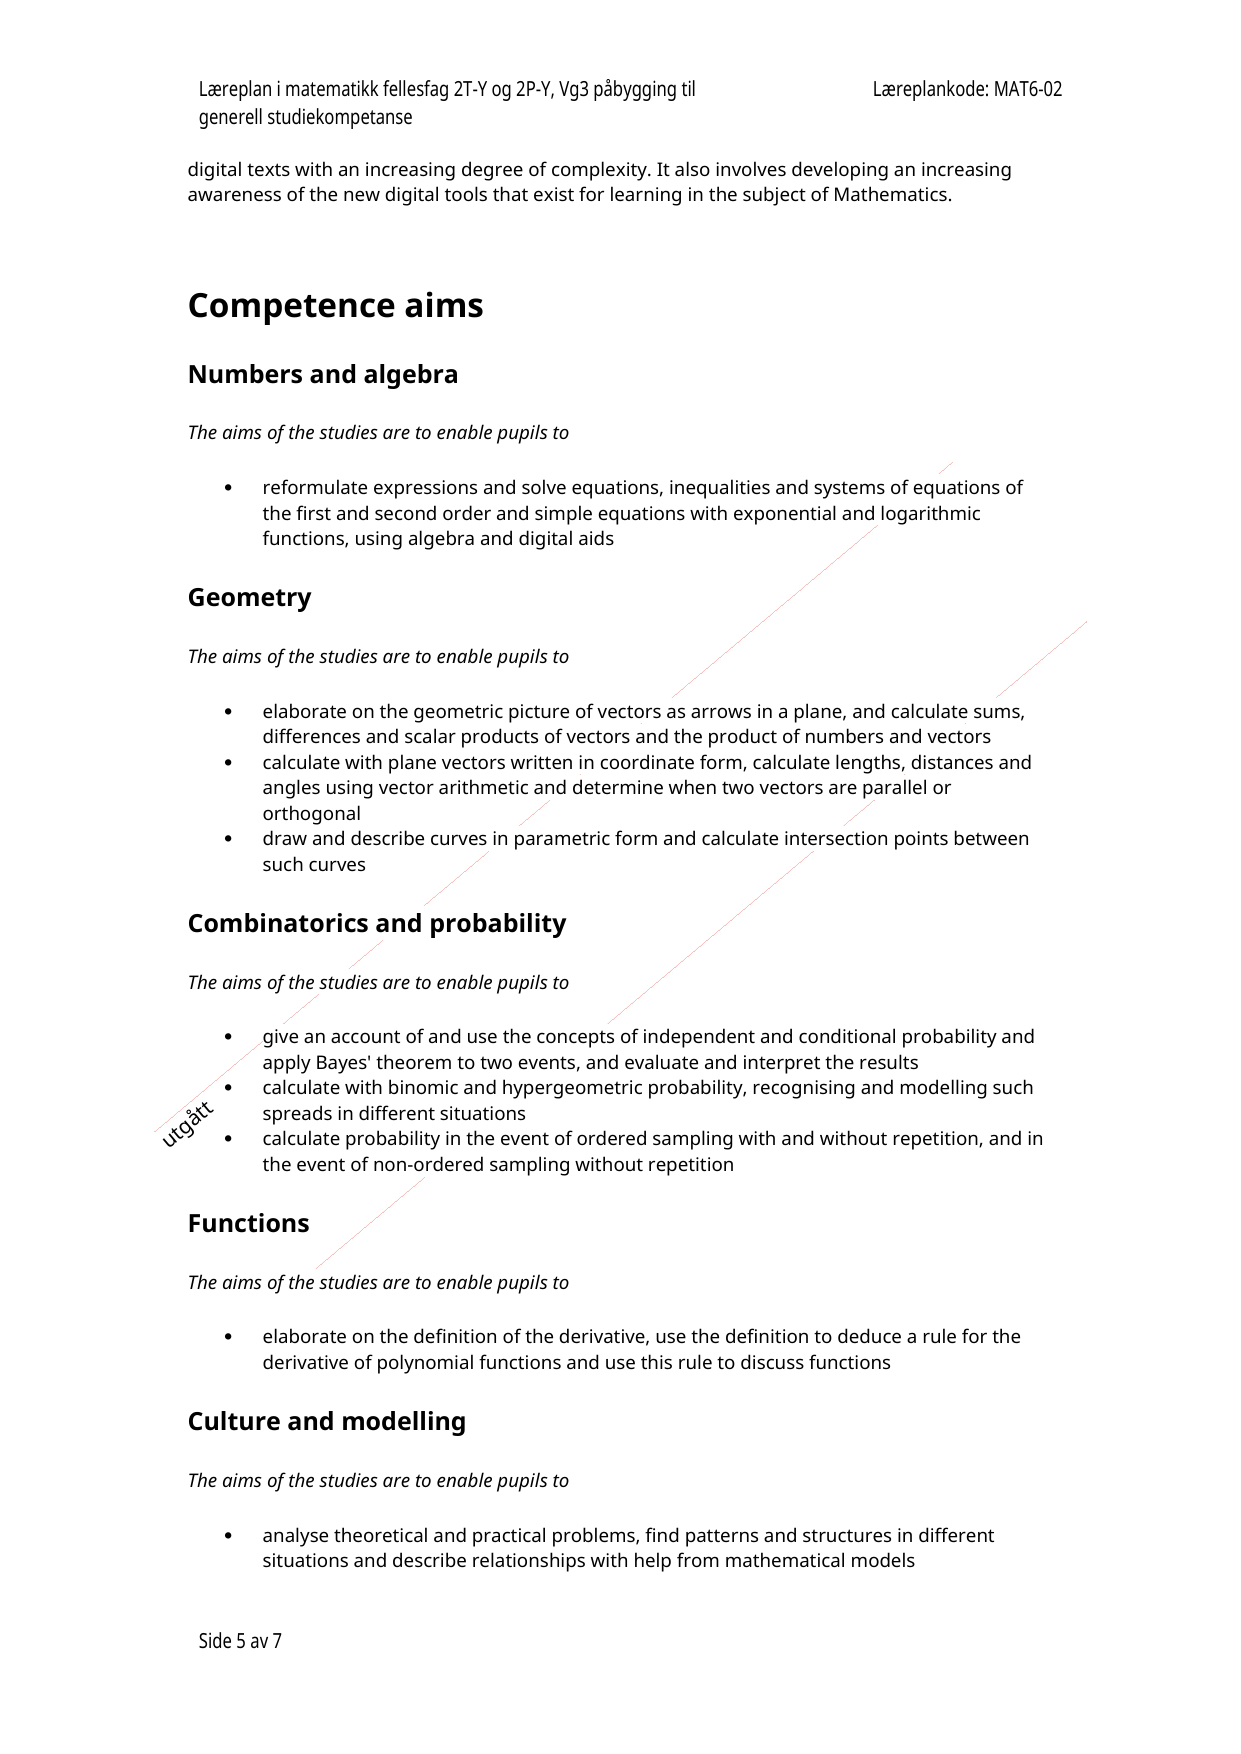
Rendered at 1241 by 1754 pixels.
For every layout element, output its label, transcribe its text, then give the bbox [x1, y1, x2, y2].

text The aims of the studies are to enable pupils to [187, 419, 1053, 445]
list draw and describe curves in parametric form and calculate intersection points between such curves [460, 851, 812, 877]
subtitle Geometry [318, 580, 810, 614]
subtitle Culture and modelling [473, 1404, 1053, 1438]
text The aims of the studies are to enable pupils to [577, 969, 671, 994]
list calculate with plane vectors written in coordinate form, calculate lengths, distances and angles using vector arithmetic and determine when two vectors are parallel or orthogonal [845, 749, 1053, 826]
list calculate probability in the event of ordered sampling with and without repetition, and in the event of non-ordered sampling without repetition [734, 1126, 1053, 1177]
list calculate with binomic and hypergeometric probability, recognising and modelling such spreads in different situations [526, 1075, 1053, 1126]
list analyse theoretical and practical problems, find patterns and structures in different situations and describe relationships with help from mathematical models [225, 1522, 1053, 1573]
list elaborate on the geometric picture of vectors as arrows in a plane, and calculate sums, differences and scalar products of vectors and the product of numbers and vectors [225, 698, 640, 749]
text The aims of the studies are to enable pupils to [577, 1269, 1053, 1295]
text The aims of the studies are to enable pupils to [645, 969, 1053, 994]
text The aims of the studies are to enable pupils to [577, 643, 735, 669]
list calculate with plane vectors written in coordinate form, calculate lengths, distances and angles using vector arithmetic and determine when two vectors are parallel or orthogonal [520, 800, 872, 826]
list elaborate on the geometric picture of vectors as arrows in a plane, and calculate sums, differences and scalar products of vectors and the product of numbers and vectors [966, 698, 1053, 749]
list reformulate expressions and solve equations, inequalities and systems of equations of the first and second order and simple equations with exponential and logarithmic functions, using algebra and digital aids [614, 525, 876, 551]
list calculate with plane vectors written in coordinate form, calculate lengths, distances and angles using vector arithmetic and determine when two vectors are parallel or orthogonal [361, 800, 548, 826]
subtitle Competence aims [493, 236, 1053, 327]
subtitle Functions [310, 1206, 389, 1240]
subtitle Functions [351, 1206, 1053, 1240]
text The aims of the studies are to enable pupils to [577, 1467, 1053, 1493]
subtitle Combinatorics and probability [573, 906, 746, 940]
list draw and describe curves in parametric form and calculate intersection points between such curves [784, 826, 1053, 877]
list draw and describe curves in parametric form and calculate intersection points between such curves [366, 851, 487, 877]
subtitle Combinatorics and probability [709, 906, 1053, 940]
subtitle Numbers and algebra [459, 356, 1053, 390]
subtitle Geometry [773, 580, 1053, 614]
list reformulate expressions and solve equations, inequalities and systems of equations of the first and second order and simple equations with exponential and logarithmic functions, using algebra and digital aids [848, 474, 1053, 551]
list calculate with plane vectors written in coordinate form, calculate lengths, distances and angles using vector arithmetic and determine when two vectors are parallel or orthogonal [225, 749, 579, 826]
list elaborate on the definition of the derivative, use the definition to deduce a rule for the derivative of polynomial functions and use this rule to discuss functions [891, 1324, 1053, 1375]
text The aims of the studies are to enable pupils to [708, 643, 1053, 669]
list give an account of and use the concepts of independent and conditional probability and apply Bayes' theorem to two events, and evaluate and interpret the results [919, 1024, 1053, 1075]
